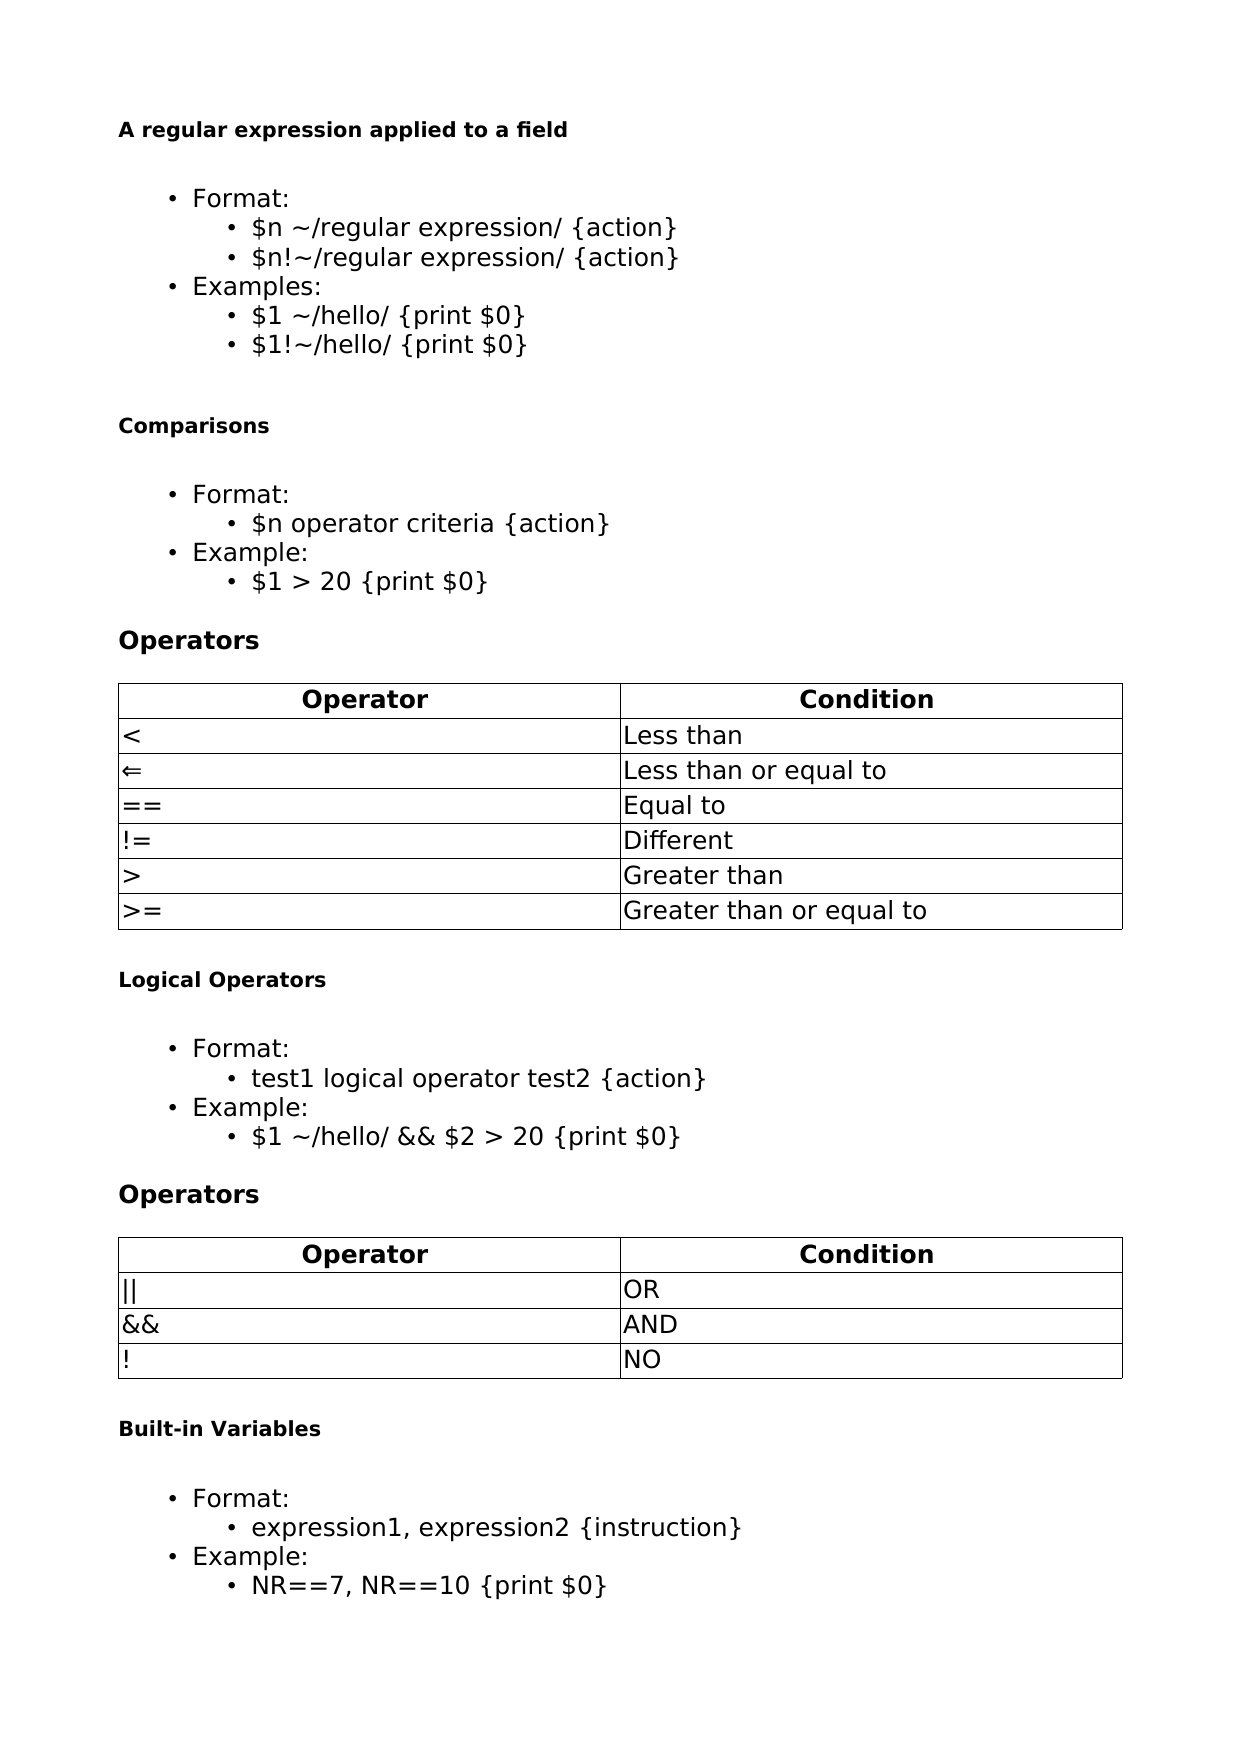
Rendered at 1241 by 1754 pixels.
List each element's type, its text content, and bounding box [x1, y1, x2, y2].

table_header Operator [119, 684, 620, 718]
list $n ~/regular expression/ {action} [236, 213, 1122, 243]
list NR==7, NR==10 {print $0} [236, 1571, 1122, 1600]
table_cell AND [621, 1309, 1122, 1342]
subtitle Comparisons [118, 414, 1122, 438]
table_cell OR [621, 1273, 1122, 1307]
table_cell Equal to [621, 789, 1122, 823]
list Format: [177, 480, 1122, 509]
list Example: [177, 1093, 1122, 1122]
list $1 ~/hello/ {print $0} [236, 301, 1122, 330]
table_cell Greater than [621, 859, 1122, 893]
list Format: [177, 184, 1122, 213]
table_cell NO [621, 1344, 1122, 1378]
table_cell || [119, 1273, 620, 1307]
table_cell >= [119, 894, 620, 928]
text Operators [118, 1181, 1122, 1210]
table_cell Less than or equal to [621, 754, 1122, 788]
list test1 logical operator test2 {action} [236, 1064, 1122, 1093]
table_header Condition [621, 1238, 1122, 1272]
table_cell != [119, 824, 620, 858]
list Example: [177, 538, 1122, 568]
list $1 ~/hello/ && $2 > 20 {print $0} [236, 1122, 1122, 1151]
table_cell && [119, 1309, 620, 1342]
list expression1, expression2 {instruction} [236, 1513, 1122, 1542]
table_cell Greater than or equal to [621, 894, 1122, 928]
list $n!~/regular expression/ {action} [236, 243, 1122, 272]
table_cell ⇐ [119, 754, 620, 788]
subtitle A regular expression applied to a field [118, 118, 1122, 142]
table_cell > [119, 859, 620, 893]
list $n operator criteria {action} [236, 509, 1122, 538]
table_cell ! [119, 1344, 620, 1378]
list Examples: [177, 272, 1122, 301]
table_cell Less than [621, 719, 1122, 753]
list Format: [177, 1484, 1122, 1513]
list Example: [177, 1542, 1122, 1571]
table_cell < [119, 719, 620, 753]
table_header Operator [119, 1238, 620, 1272]
list Format: [177, 1034, 1122, 1064]
subtitle Logical Operators [118, 968, 1122, 993]
table_header Condition [621, 684, 1122, 718]
list $1 > 20 {print $0} [236, 568, 1122, 597]
subtitle Built-in Variables [118, 1417, 1122, 1442]
table_cell == [119, 789, 620, 823]
list $1!~/hello/ {print $0} [236, 330, 1122, 359]
table_cell Different [621, 824, 1122, 858]
text Operators [118, 626, 1122, 655]
